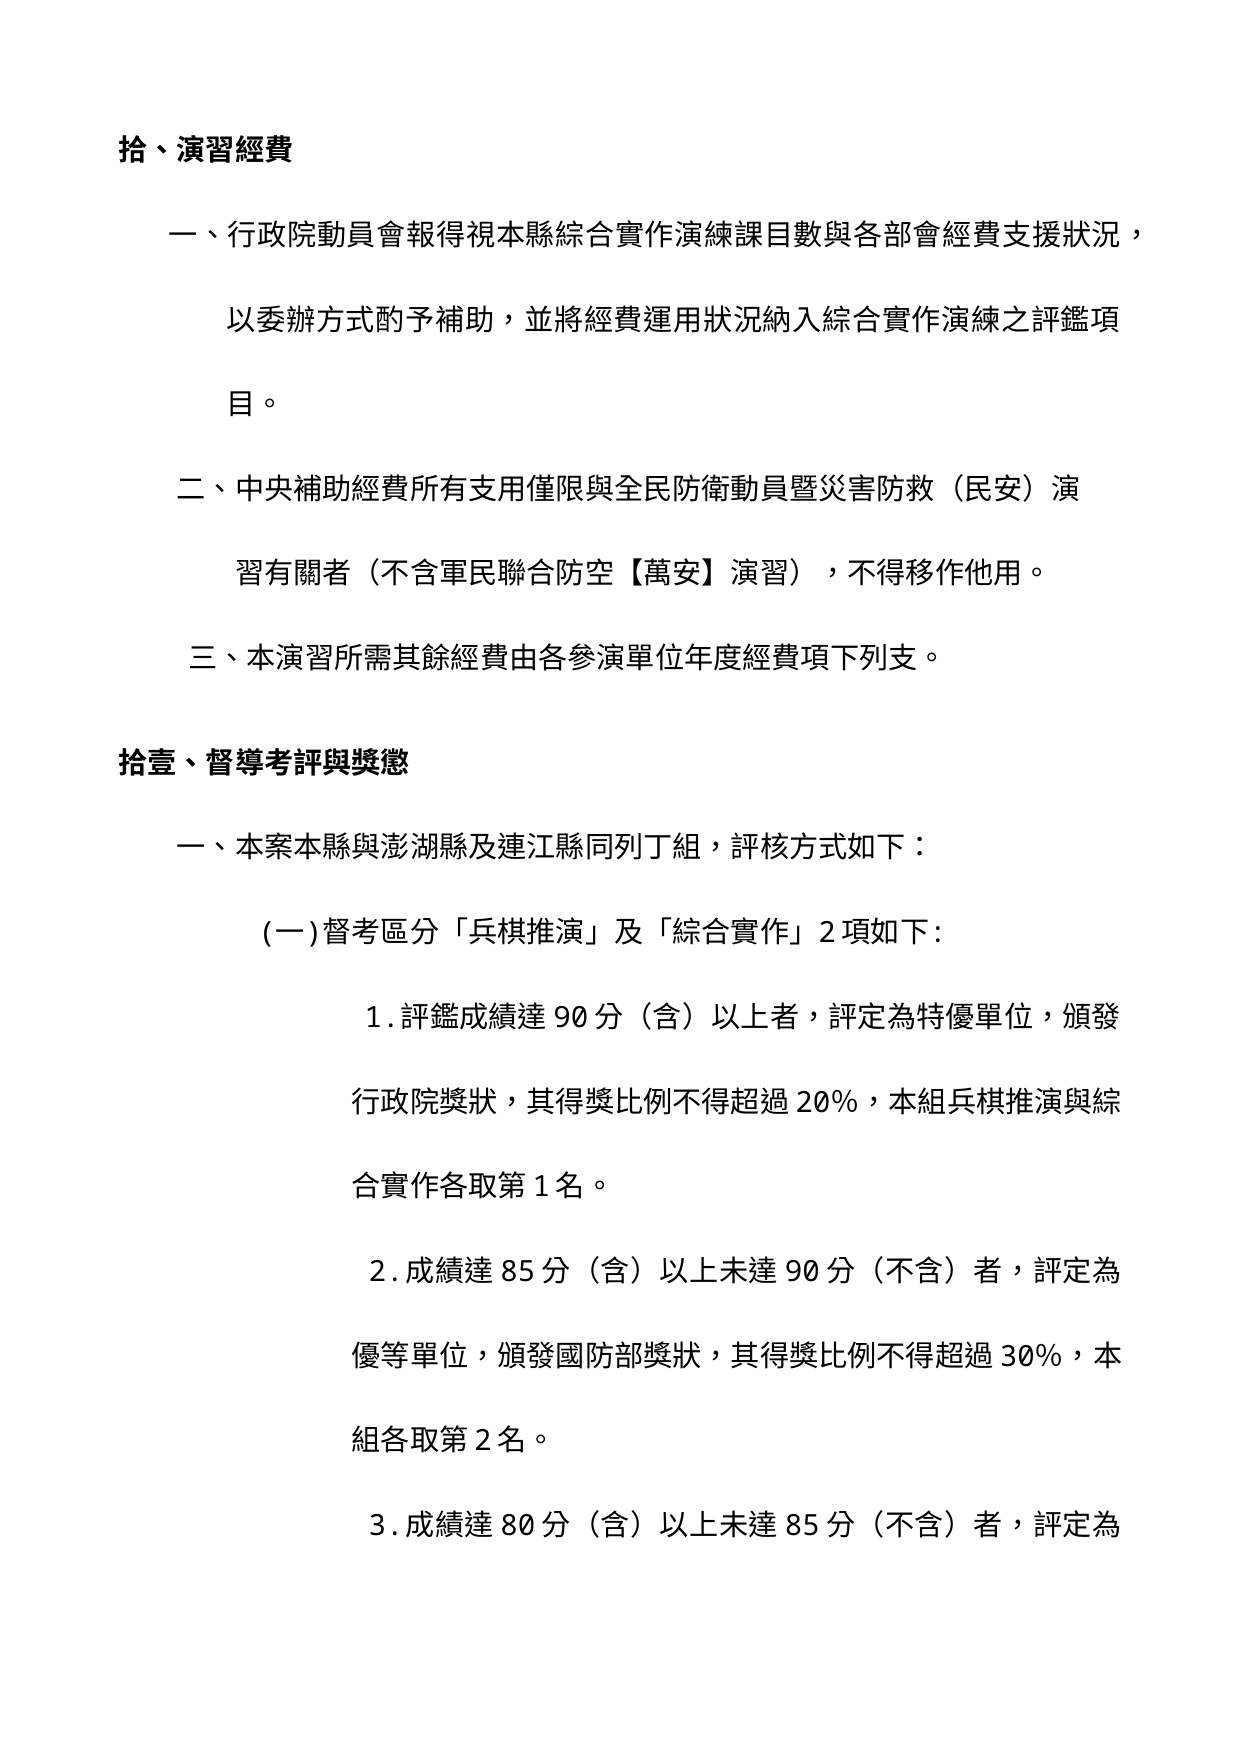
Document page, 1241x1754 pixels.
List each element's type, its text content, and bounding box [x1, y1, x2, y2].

text 1.評鑑成績達90分（含）以上者，評定為特優單位，頒發行政院獎狀，其得獎比例不得超過20％，本組兵棋推演與綜合實作各取第1名。 [118, 993, 1122, 1205]
text (一)督考區分「兵棋推演」及「綜合實作」2項如下: [118, 909, 1122, 951]
text 一、本案本縣與澎湖縣及連江縣同列丁組，評核方式如下： [118, 824, 1122, 866]
text 一、行政院動員會報得視本縣綜合實作演練課目數與各部會經費支援狀況，以委辦方式酌予補助，並將經費運用狀況納入綜合實作演練之評鑑項目。 [168, 212, 1122, 423]
text 拾、演習經費 [118, 127, 1122, 169]
text 拾壹、督導考評與獎懲 [118, 719, 1122, 782]
text 習有關者（不含軍民聯合防空【萬安】演習），不得移作他用。 [118, 550, 1122, 592]
text 三、本演習所需其餘經費由各參演單位年度經費項下列支。 [118, 634, 1122, 677]
text 3.成績達80分（含）以上未達85分（不含）者，評定為 [118, 1502, 1122, 1544]
text 二、中央補助經費所有支用僅限與全民防衛動員暨災害防救（民安）演 [118, 465, 1122, 508]
text 2.成績達85分（含）以上未達90分（不含）者，評定為優等單位，頒發國防部獎狀，其得獎比例不得超過30％，本組各取第2名。 [118, 1248, 1122, 1459]
